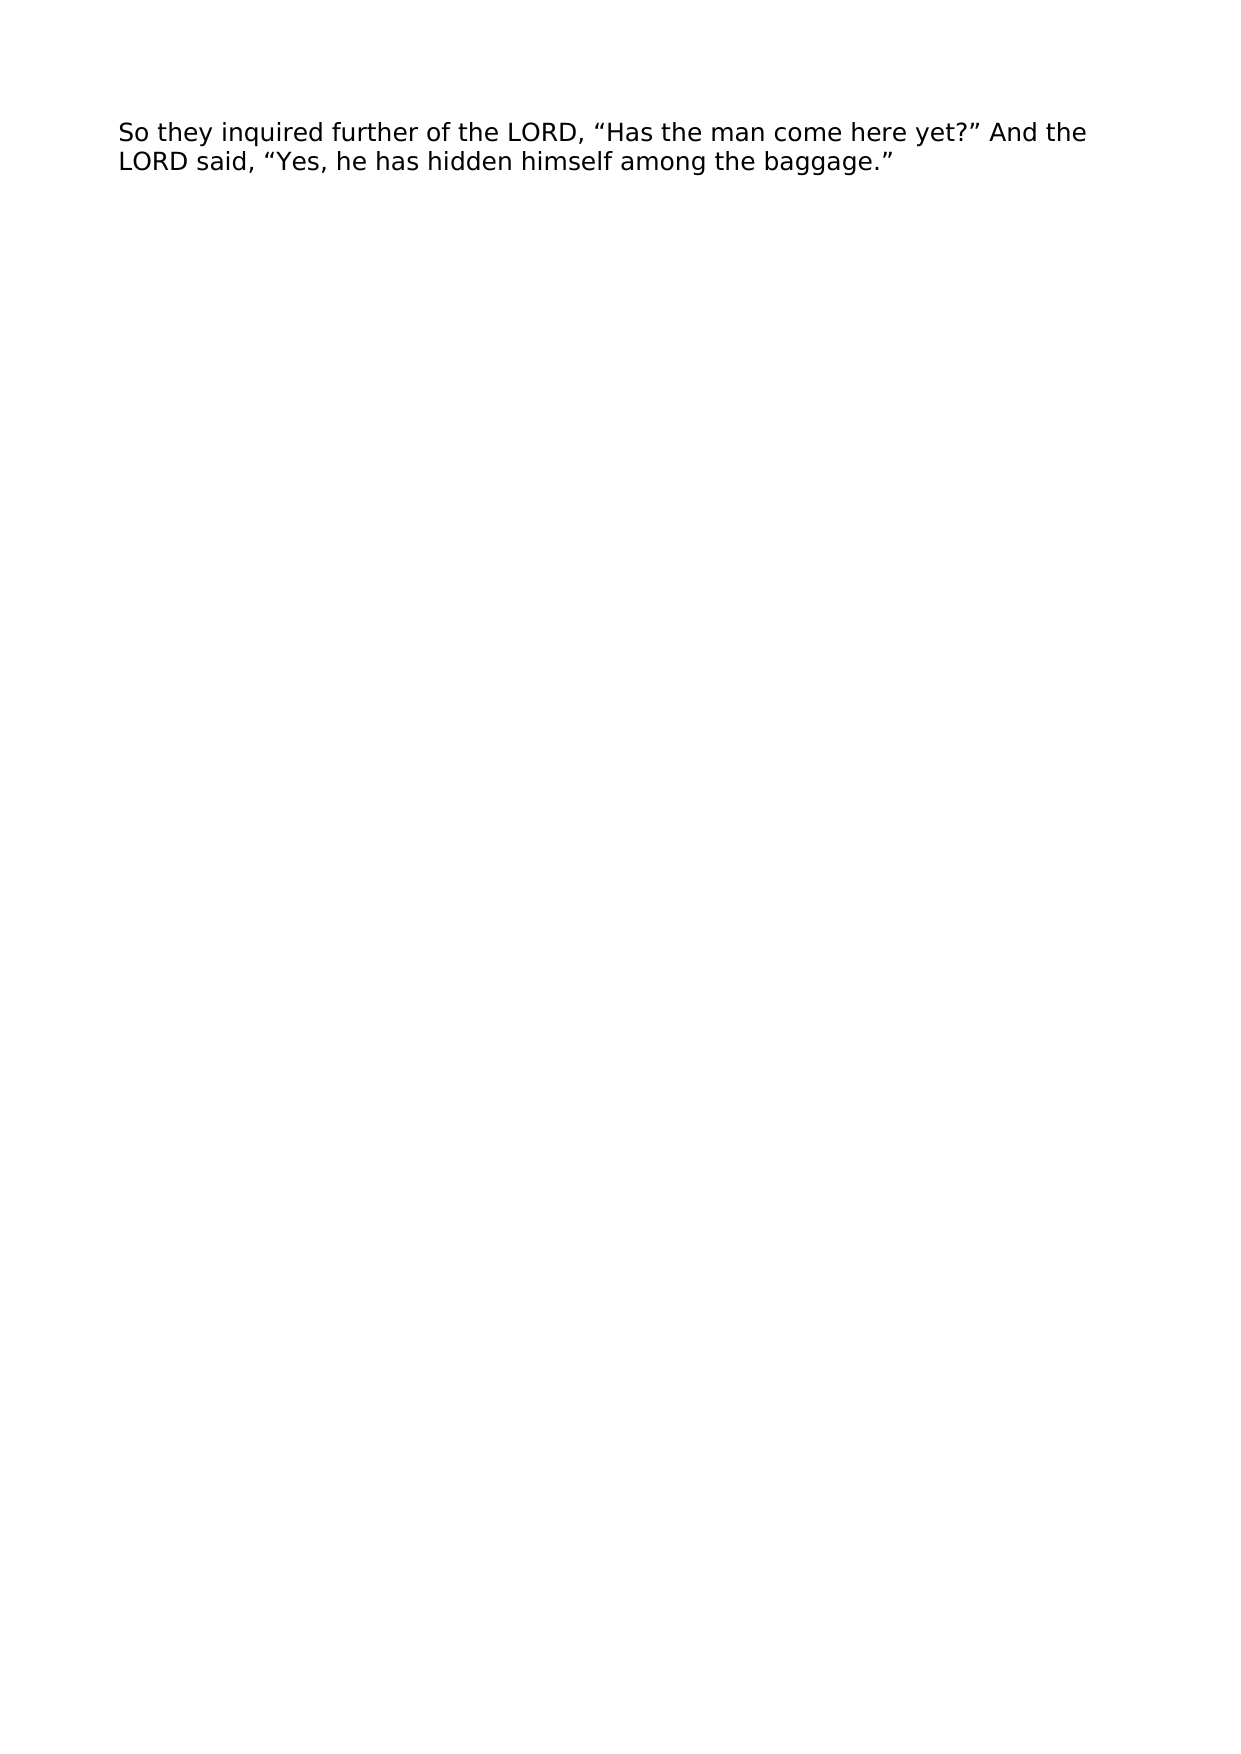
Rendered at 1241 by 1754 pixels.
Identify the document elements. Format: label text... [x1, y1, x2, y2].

text So they inquired further of the LORD, “Has the man come here yet?” And the LORD said, “Yes, he has hidden himself among the baggage.” [118, 118, 1122, 176]
